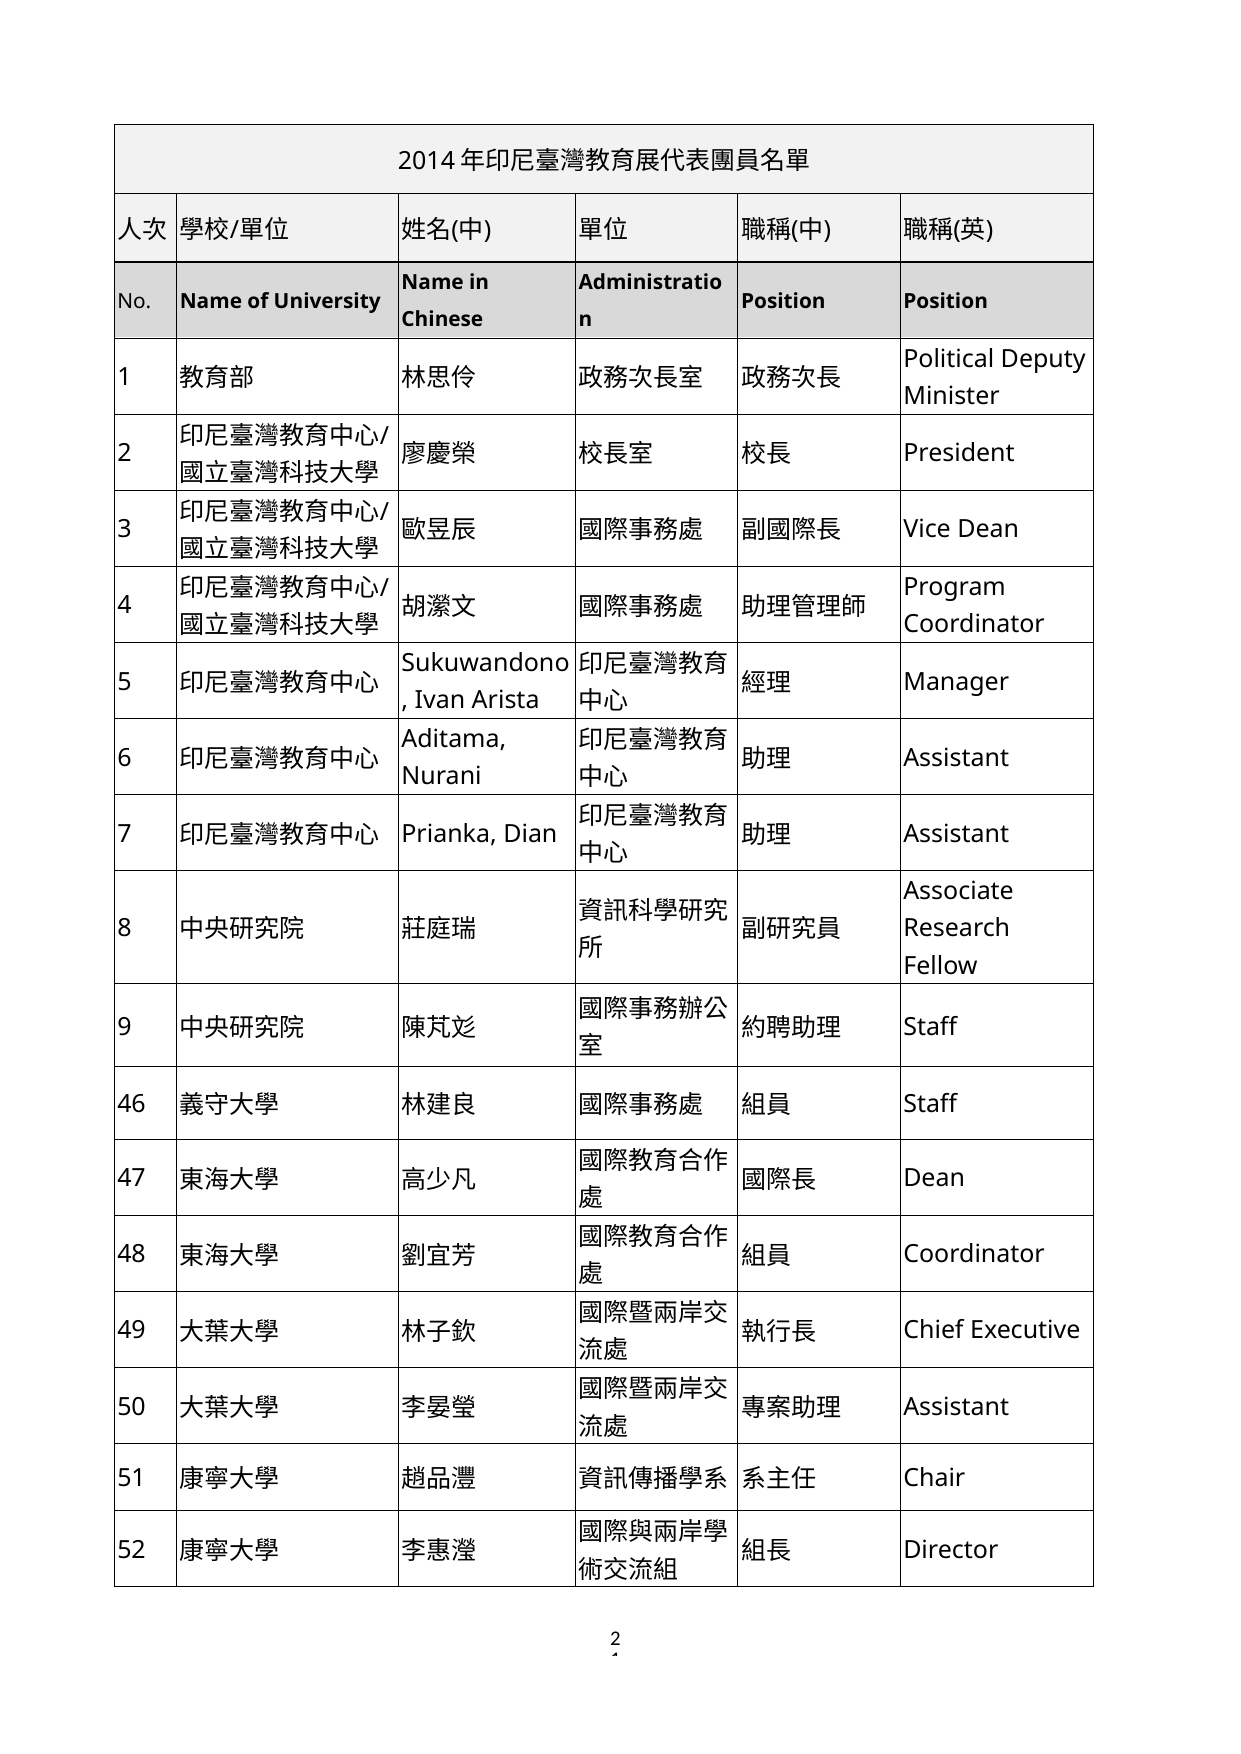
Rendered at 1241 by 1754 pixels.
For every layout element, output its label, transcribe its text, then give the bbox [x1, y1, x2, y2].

table_cell 東海大學 [177, 1140, 398, 1215]
table_cell 印尼臺灣教育中心 [576, 643, 737, 718]
table_cell Chief Executive [901, 1292, 1093, 1367]
table_cell 國際事務處 [576, 567, 737, 642]
table_cell 國際事務辦公室 [576, 984, 737, 1066]
table_cell 組長 [738, 1511, 900, 1586]
table_cell 李晏瑩 [399, 1368, 575, 1443]
table_cell 義守大學 [177, 1067, 398, 1139]
table_cell 歐昱辰 [399, 491, 575, 566]
table_cell 胡瀠文 [399, 567, 575, 642]
table_cell 李惠瀅 [399, 1511, 575, 1586]
table_cell 林思伶 [399, 339, 575, 413]
table_cell Staff [901, 1067, 1093, 1139]
table_cell Assistant [901, 719, 1093, 794]
table_cell 助理管理師 [738, 567, 900, 642]
table_cell 49 [115, 1292, 176, 1367]
table_cell 校長 [738, 415, 900, 489]
table_cell 學校/單位 [177, 194, 398, 261]
table_cell 1 [115, 339, 176, 413]
table_cell 陳芃彣 [399, 984, 575, 1066]
table_cell 高少凡 [399, 1140, 575, 1215]
table_cell Associate Research Fellow [901, 871, 1093, 983]
table_cell Name in Chinese [399, 263, 575, 337]
table_cell 約聘助理 [738, 984, 900, 1066]
table_cell 印尼臺灣教育中心 [177, 795, 398, 870]
table_cell 中央研究院 [177, 871, 398, 983]
table_cell 副研究員 [738, 871, 900, 983]
table_cell 46 [115, 1067, 176, 1139]
table_cell 3 [115, 491, 176, 566]
table_cell 經理 [738, 643, 900, 718]
table_cell 國際事務處 [576, 1067, 737, 1139]
table_cell 國際暨兩岸交流處 [576, 1368, 737, 1443]
table_cell 國際教育合作處 [576, 1216, 737, 1291]
table_cell 校長室 [576, 415, 737, 489]
table_cell 印尼臺灣教育中心 [177, 643, 398, 718]
table_cell Staff [901, 984, 1093, 1066]
table_cell 印尼臺灣教育中心/ 國立臺灣科技大學 [177, 415, 398, 489]
table_cell 教育部 [177, 339, 398, 413]
table_cell 6 [115, 719, 176, 794]
table_cell Director [901, 1511, 1093, 1586]
table_cell Prianka, Dian [399, 795, 575, 870]
table_cell Aditama, Nurani [399, 719, 575, 794]
table_cell Position [738, 263, 900, 337]
table_cell Assistant [901, 795, 1093, 870]
table_cell 國際教育合作處 [576, 1140, 737, 1215]
table_cell 資訊傳播學系 [576, 1444, 737, 1510]
table_cell 4 [115, 567, 176, 642]
table_cell 國際與兩岸學術交流組 [576, 1511, 737, 1586]
table_cell 印尼臺灣教育中心/ 國立臺灣科技大學 [177, 567, 398, 642]
table_cell 莊庭瑞 [399, 871, 575, 983]
table_cell 大葉大學 [177, 1368, 398, 1443]
table_cell 7 [115, 795, 176, 870]
table_cell Program Coordinator [901, 567, 1093, 642]
table_cell Manager [901, 643, 1093, 718]
table_cell No. [115, 263, 176, 337]
table_cell 國際暨兩岸交流處 [576, 1292, 737, 1367]
table_cell 國際事務處 [576, 491, 737, 566]
table_cell 助理 [738, 795, 900, 870]
table_cell 趙品灃 [399, 1444, 575, 1510]
table_cell 47 [115, 1140, 176, 1215]
table_cell 姓名(中) [399, 194, 575, 261]
table_cell 執行長 [738, 1292, 900, 1367]
table_cell 林子欽 [399, 1292, 575, 1367]
table_cell 政務次長室 [576, 339, 737, 413]
table_cell 廖慶榮 [399, 415, 575, 489]
table_cell 副國際長 [738, 491, 900, 566]
table_cell 印尼臺灣教育中心/ 國立臺灣科技大學 [177, 491, 398, 566]
table_cell 51 [115, 1444, 176, 1510]
table_cell 大葉大學 [177, 1292, 398, 1367]
table_cell Sukuwandono, Ivan Arista [399, 643, 575, 718]
table_cell 8 [115, 871, 176, 983]
table_cell 52 [115, 1511, 176, 1586]
table_cell Name of University [177, 263, 398, 337]
table_cell President [901, 415, 1093, 489]
table_cell 組員 [738, 1216, 900, 1291]
table_cell 劉宜芳 [399, 1216, 575, 1291]
table_cell 中央研究院 [177, 984, 398, 1066]
table_cell Position [901, 263, 1093, 337]
table_cell 國際長 [738, 1140, 900, 1215]
table_cell 資訊科學研究所 [576, 871, 737, 983]
table_cell 康寧大學 [177, 1444, 398, 1510]
table_cell 50 [115, 1368, 176, 1443]
table_cell 印尼臺灣教育中心 [177, 719, 398, 794]
table_cell 9 [115, 984, 176, 1066]
table_cell 人次 [115, 194, 176, 261]
table_cell Assistant [901, 1368, 1093, 1443]
table_cell Coordinator [901, 1216, 1093, 1291]
table_cell 東海大學 [177, 1216, 398, 1291]
table_cell 助理 [738, 719, 900, 794]
table_cell 專案助理 [738, 1368, 900, 1443]
table_cell 單位 [576, 194, 737, 261]
table_cell 職稱(中) [738, 194, 900, 261]
table_cell 印尼臺灣教育中心 [576, 795, 737, 870]
table_cell 5 [115, 643, 176, 718]
table_header 2014年印尼臺灣教育展代表團員名單 [115, 125, 1093, 193]
table_cell Administration [576, 263, 737, 337]
table_cell 系主任 [738, 1444, 900, 1510]
table_cell 職稱(英) [901, 194, 1093, 261]
table_cell Dean [901, 1140, 1093, 1215]
table_cell Chair [901, 1444, 1093, 1510]
table_cell 印尼臺灣教育中心 [576, 719, 737, 794]
table_cell 康寧大學 [177, 1511, 398, 1586]
table_cell 2 [115, 415, 176, 489]
table_cell 政務次長 [738, 339, 900, 413]
table_cell Political Deputy Minister [901, 339, 1093, 413]
table_cell 48 [115, 1216, 176, 1291]
table_cell 組員 [738, 1067, 900, 1139]
table_cell 林建良 [399, 1067, 575, 1139]
table_cell Vice Dean [901, 491, 1093, 566]
